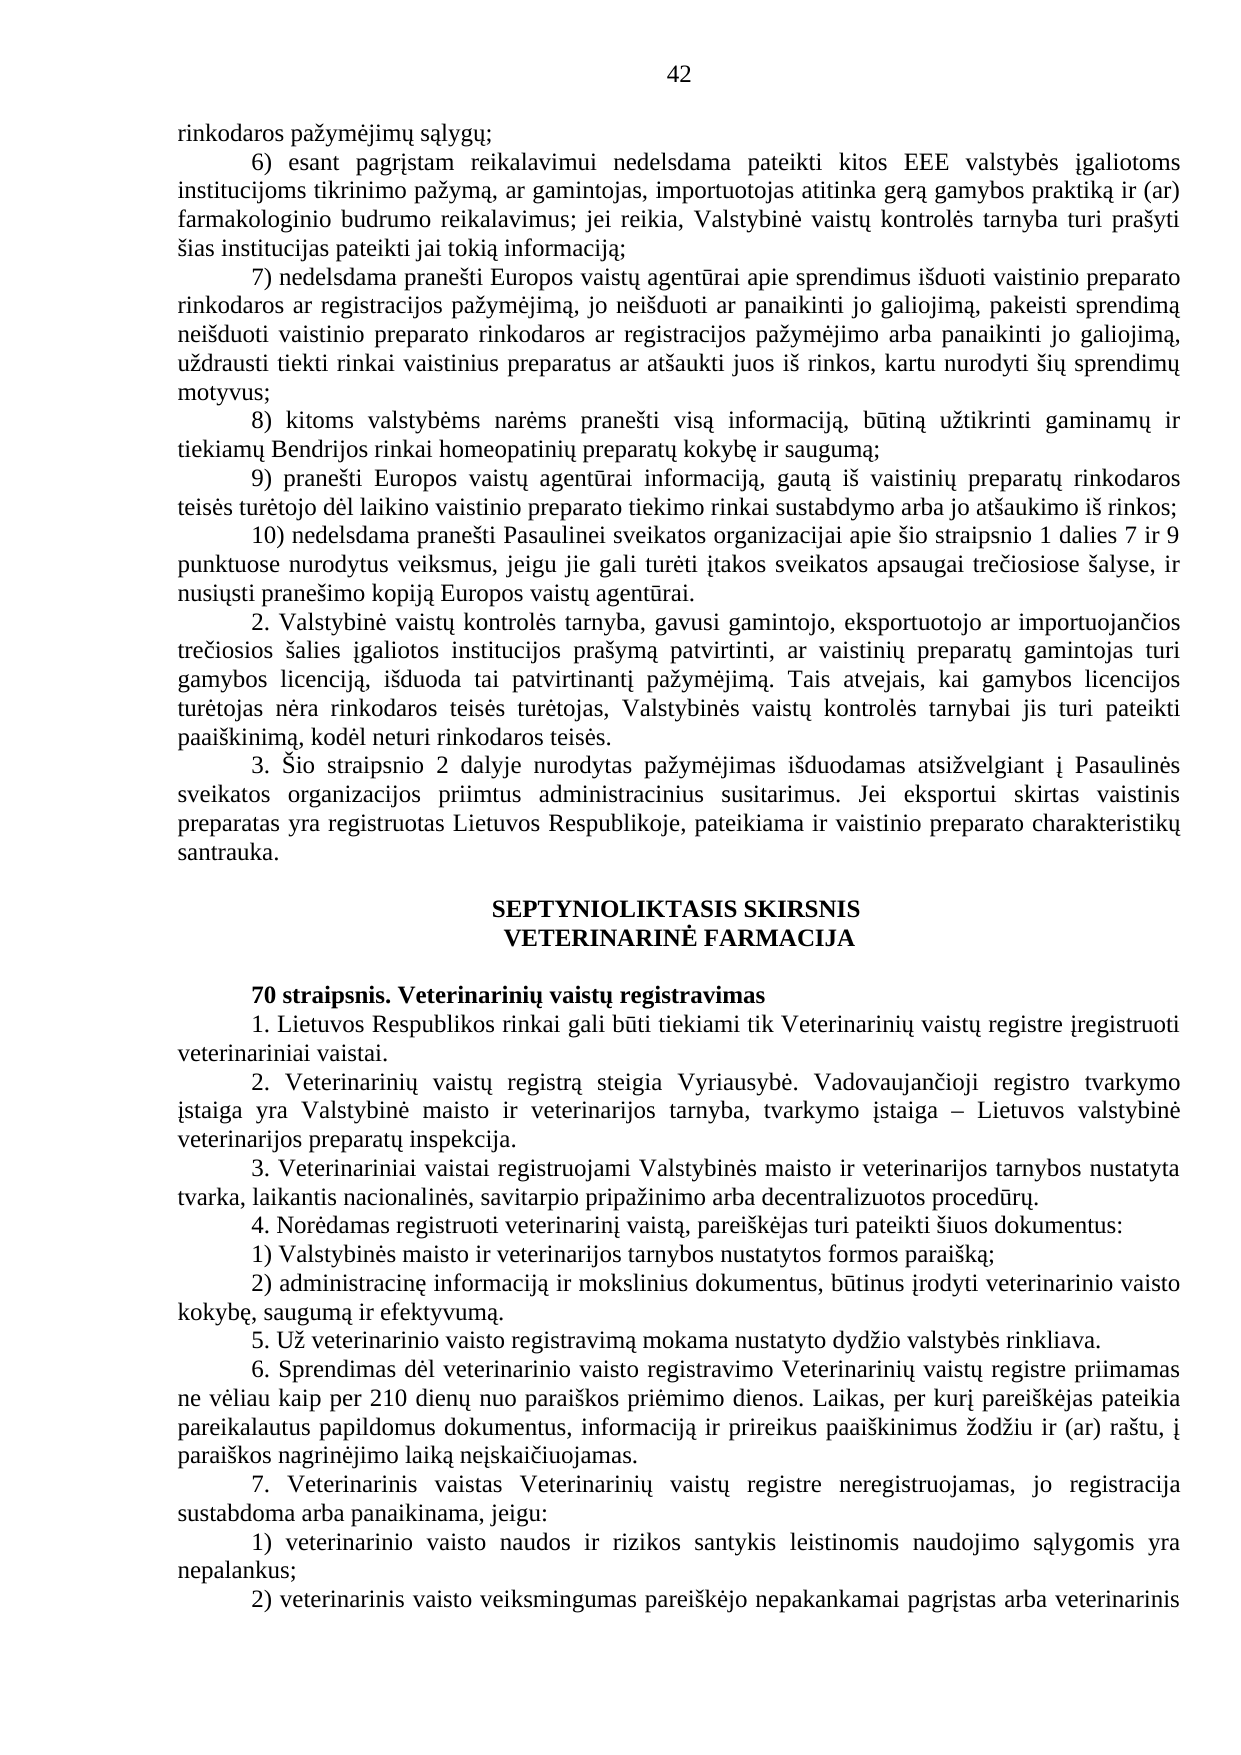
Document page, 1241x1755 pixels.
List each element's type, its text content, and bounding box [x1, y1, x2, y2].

text SEPTYNIOLIKTASIS SKIRSNIS [177, 894, 1181, 923]
text 1) veterinarinio vaisto naudos ir rizikos santykis leistinomis naudojimo sąlygomis yra nepalankus; [177, 1527, 1181, 1584]
text 3. Veterinariniai vaistai registruojami Valstybinės maisto ir veterinarijos tarnybos nustatyta tvarka, laikantis nacionalinės, savitarpio pripažinimo arba decentralizuotos procedūrų. [177, 1153, 1181, 1211]
text 2) administracinę informaciją ir mokslinius dokumentus, būtinus įrodyti veterinarinio vaisto kokybę, saugumą ir efektyvumą. [177, 1268, 1181, 1326]
text 10) nedelsdama pranešti Pasaulinei sveikatos organizacijai apie šio straipsnio 1 dalies 7 ir 9 punktuose nurodytus veiksmus, jeigu jie gali turėti įtakos sveikatos apsaugai trečiosiose šalyse, ir nusiųsti pranešimo kopiją Europos vaistų agentūrai. [177, 521, 1181, 607]
text rinkodaros pažymėjimų sąlygų; [177, 118, 1181, 147]
text 7) nedelsdama pranešti Europos vaistų agentūrai apie sprendimus išduoti vaistinio preparato rinkodaros ar registracijos pažymėjimą, jo neišduoti ar panaikinti jo galiojimą, pakeisti sprendimą neišduoti vaistinio preparato rinkodaros ar registracijos pažymėjimo arba panaikinti jo galiojimą, uždrausti tiekti rinkai vaistinius preparatus ar atšaukti juos iš rinkos, kartu nurodyti šių sprendimų motyvus; [177, 262, 1181, 406]
text 70 straipsnis. Veterinarinių vaistų registravimas [177, 981, 1181, 1009]
text 1) Valstybinės maisto ir veterinarijos tarnybos nustatytos formos paraišką; [177, 1239, 1181, 1268]
text 2) veterinarinis vaisto veiksmingumas pareiškėjo nepakankamai pagrįstas arba veterinarinis [177, 1584, 1181, 1613]
text 1. Lietuvos Respublikos rinkai gali būti tiekiami tik Veterinarinių vaistų registre įregistruoti veterinariniai vaistai. [177, 1009, 1181, 1067]
text 2. Veterinarinių vaistų registrą steigia Vyriausybė. Vadovaujančioji registro tvarkymo įstaiga yra Valstybinė maisto ir veterinarijos tarnyba, tvarkymo įstaiga – Lietuvos valstybinė veterinarijos preparatų inspekcija. [177, 1067, 1181, 1153]
text 4. Norėdamas registruoti veterinarinį vaistą, pareiškėjas turi pateikti šiuos dokumentus: [177, 1211, 1181, 1239]
text 3. Šio straipsnio 2 dalyje nurodytas pažymėjimas išduodamas atsižvelgiant į Pasaulinės sveikatos organizacijos priimtus administracinius susitarimus. Jei eksportui skirtas vaistinis preparatas yra registruotas Lietuvos Respublikoje, pateikiama ir vaistinio preparato charakteristikų santrauka. [177, 751, 1181, 866]
text 7. Veterinarinis vaistas Veterinarinių vaistų registre neregistruojamas, jo registracija sustabdoma arba panaikinama, jeigu: [177, 1469, 1181, 1527]
text 6) esant pagrįstam reikalavimui nedelsdama pateikti kitos EEE valstybės įgaliotoms institucijoms tikrinimo pažymą, ar gamintojas, importuotojas atitinka gerą gamybos praktiką ir (ar) farmakologinio budrumo reikalavimus; jei reikia, Valstybinė vaistų kontrolės tarnyba turi prašyti šias institucijas pateikti jai tokią informaciją; [177, 147, 1181, 262]
text 9) pranešti Europos vaistų agentūrai informaciją, gautą iš vaistinių preparatų rinkodaros teisės turėtojo dėl laikino vaistinio preparato tiekimo rinkai sustabdymo arba jo atšaukimo iš rinkos; [177, 463, 1181, 521]
text 2. Valstybinė vaistų kontrolės tarnyba, gavusi gamintojo, eksportuotojo ar importuojančios trečiosios šalies įgaliotos institucijos prašymą patvirtinti, ar vaistinių preparatų gamintojas turi gamybos licenciją, išduoda tai patvirtinantį pažymėjimą. Tais atvejais, kai gamybos licencijos turėtojas nėra rinkodaros teisės turėtojas, Valstybinės vaistų kontrolės tarnybai jis turi pateikti paaiškinimą, kodėl neturi rinkodaros teisės. [177, 607, 1181, 751]
text 6. Sprendimas dėl veterinarinio vaisto registravimo Veterinarinių vaistų registre priimamas ne vėliau kaip per 210 dienų nuo paraiškos priėmimo dienos. Laikas, per kurį pareiškėjas pateikia pareikalautus papildomus dokumentus, informaciją ir prireikus paaiškinimus žodžiu ir (ar) raštu, į paraiškos nagrinėjimo laiką neįskaičiuojamas. [177, 1354, 1181, 1469]
text 5. Už veterinarinio vaisto registravimą mokama nustatyto dydžio valstybės rinkliava. [177, 1326, 1181, 1354]
text 8) kitoms valstybėms narėms pranešti visą informaciją, būtiną užtikrinti gaminamų ir tiekiamų Bendrijos rinkai homeopatinių preparatų kokybę ir saugumą; [177, 406, 1181, 463]
text VETERINARINĖ FARMACIJA [177, 923, 1181, 952]
